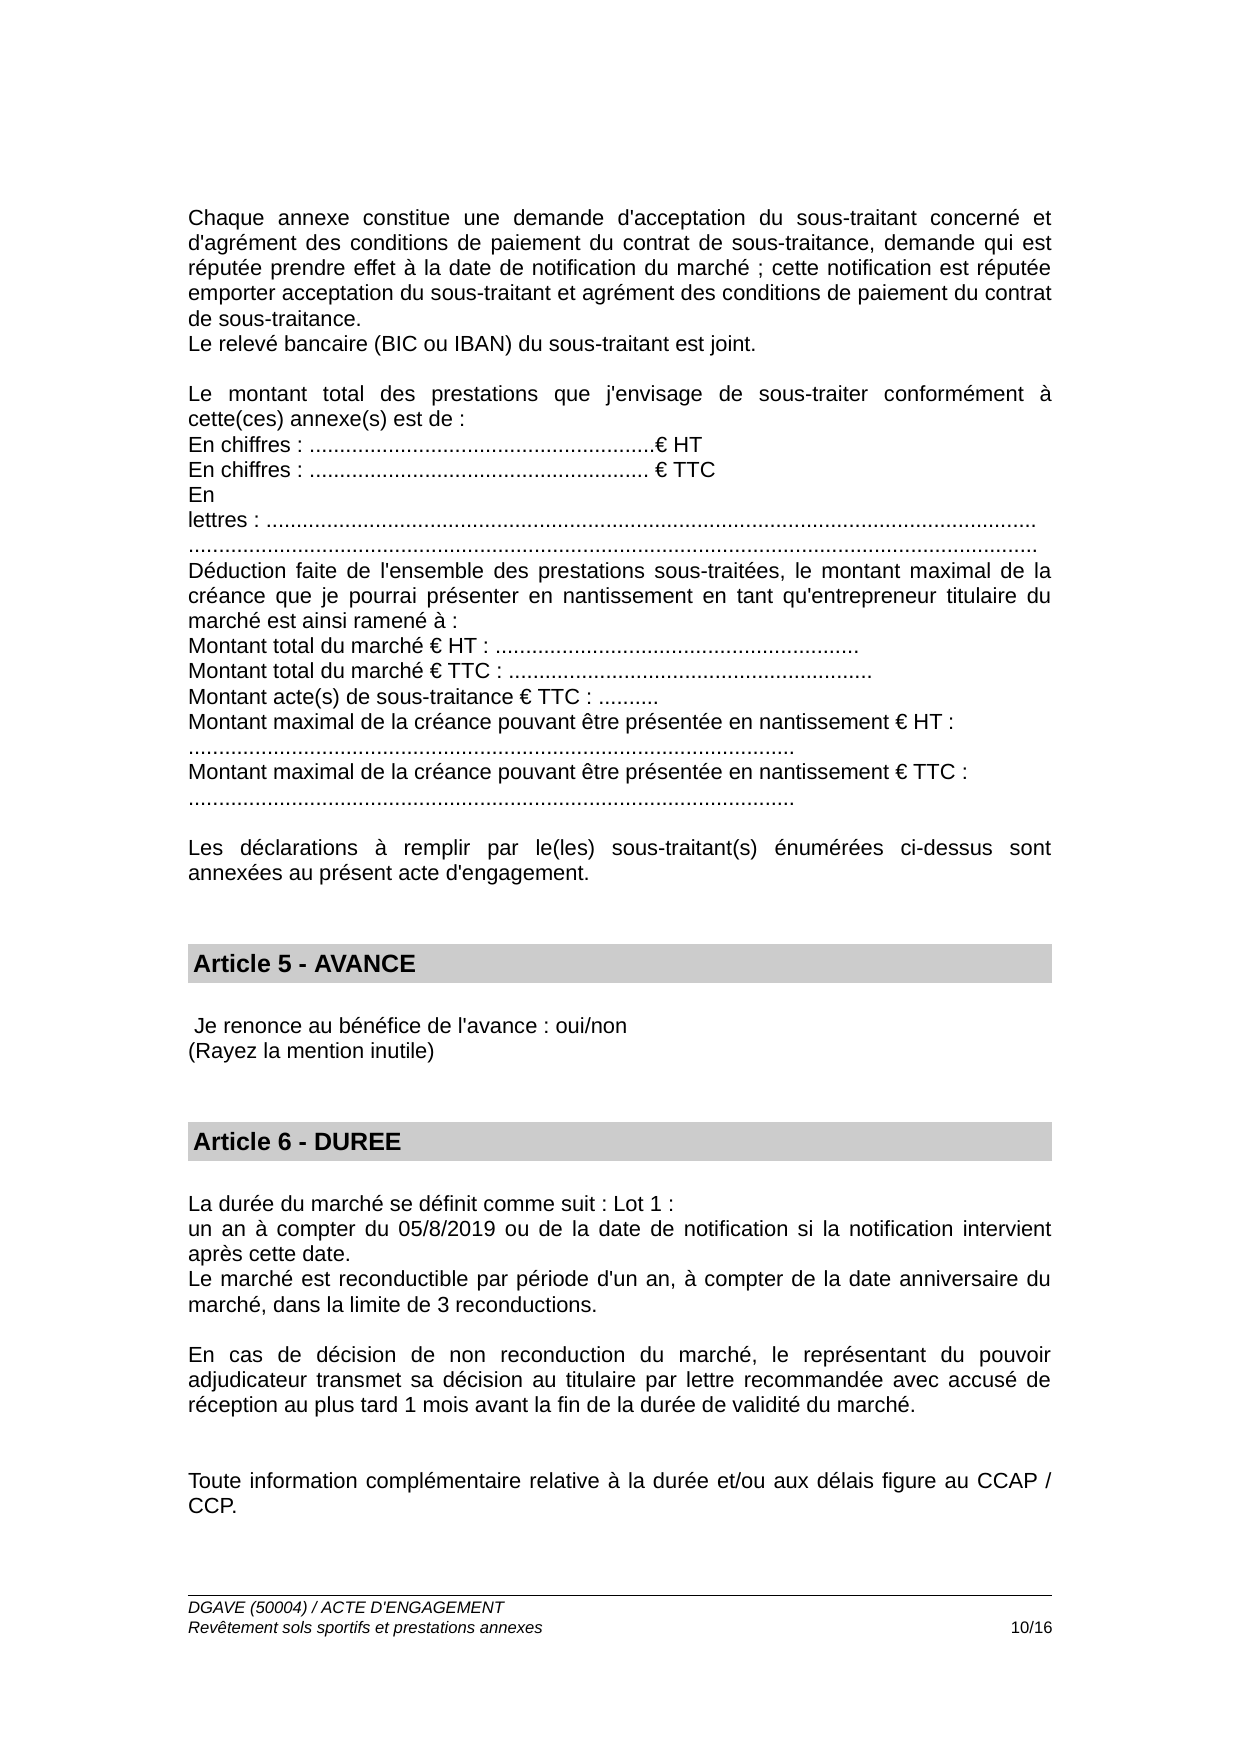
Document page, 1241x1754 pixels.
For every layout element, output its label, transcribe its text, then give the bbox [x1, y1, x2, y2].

text (Rayez la mention inutile) [188, 1038, 1052, 1063]
text Déduction faite de l'ensemble des prestations sous-traitées, le montant maximal de la créance que je pourrai présenter en nantissement en tant qu'entrepreneur titulaire du marché est ainsi ramené à : [188, 557, 1052, 633]
text Le marché est reconductible par période d'un an, à compter de la date anniversaire du marché, dans la limite de 3 reconductions. [188, 1266, 1052, 1317]
text ............................................................................................................................................ [188, 532, 1052, 557]
text En cas de décision de non reconduction du marché, le représentant du pouvoir adjudicateur transmet sa décision au titulaire par lettre recommandée avec accusé de réception au plus tard 1 mois avant la fin de la durée de validité du marché. [188, 1342, 1052, 1417]
text En lettres : ............................................................................................................................... [188, 482, 1052, 532]
text Montant total du marché € TTC : ............................................................ [188, 658, 1052, 683]
text Montant acte(s) de sous-traitance € TTC : .......... [188, 683, 1052, 709]
text .................................................................................................... [188, 734, 1052, 759]
text un an à compter du 05/8/2019 ou de la date de notification si la notification intervient après cette date. [188, 1216, 1052, 1266]
text La durée du marché se définit comme suit : Lot 1 : [188, 1191, 1052, 1216]
text Toute information complémentaire relative à la durée et/ou aux délais figure au CCAP / CCP. [188, 1468, 1052, 1518]
text Montant maximal de la créance pouvant être présentée en nantissement € TTC : [188, 759, 1052, 784]
text Le relevé bancaire (BIC ou IBAN) du sous-traitant est joint. [188, 331, 1052, 356]
text Je renonce au bénéfice de l'avance : oui/non [188, 1013, 1052, 1038]
text .................................................................................................... [188, 784, 1052, 809]
subtitle AVANCE [190, 947, 1050, 981]
text En chiffres : .........................................................€ HT [188, 431, 1052, 457]
text Le montant total des prestations que j'envisage de sous-traiter conformément à cette(ces) annexe(s) est de : [188, 381, 1052, 431]
text Montant total du marché € HT : ............................................................ [188, 633, 1052, 658]
text En chiffres : ........................................................ € TTC [188, 457, 1052, 482]
text Les déclarations à remplir par le(les) sous-traitant(s) énumérées ci-dessus sont annexées au présent acte d'engagement. [188, 835, 1052, 885]
subtitle DUREE [190, 1125, 1050, 1159]
text Chaque annexe constitue une demande d'acceptation du sous-traitant concerné et d'agrément des conditions de paiement du contrat de sous-traitance, demande qui est réputée prendre effet à la date de notification du marché ; cette notification est réputée emporter acceptation du sous-traitant et agrément des conditions de paiement du contrat de sous-traitance. [188, 204, 1052, 331]
text Montant maximal de la créance pouvant être présentée en nantissement € HT : [188, 709, 1052, 734]
